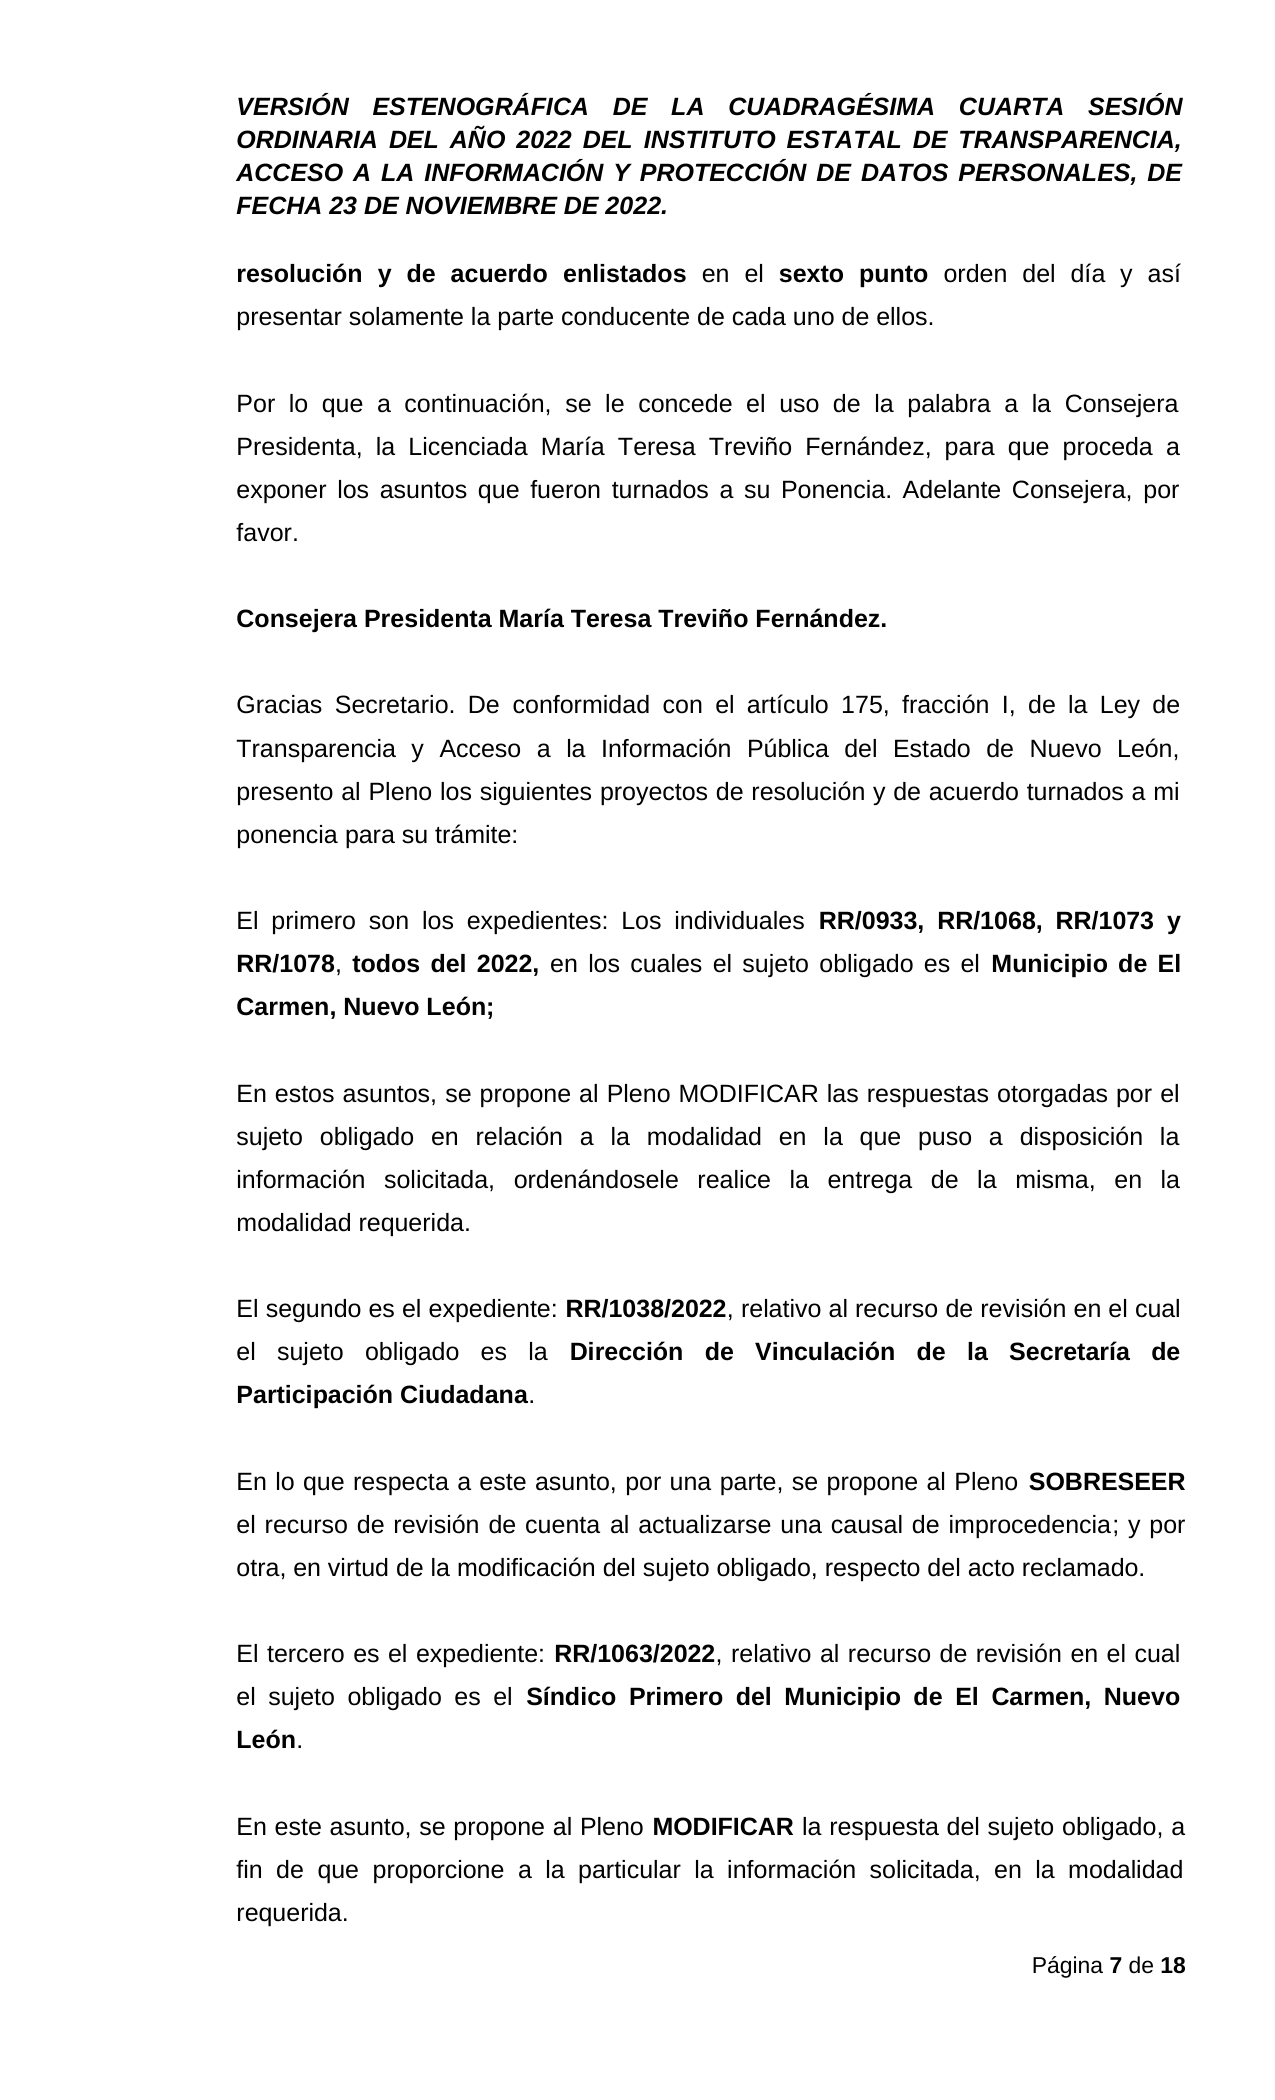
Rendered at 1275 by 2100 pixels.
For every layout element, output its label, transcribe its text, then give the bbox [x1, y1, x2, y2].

text resolución y de acuerdo enlistados en el sexto punto orden del día y así presentar solamente la parte conducente de cada uno de ellos. [236, 259, 1181, 331]
text El primero son los expedientes: Los individuales RR/0933, RR/1068, RR/1073 y RR/1078, todos del 2022, en los cuales el sujeto obligado es el Municipio de El Carmen, Nuevo León; [236, 906, 1181, 1021]
text Consejera Presidenta María Teresa Treviño Fernández. [236, 604, 1181, 633]
text En estos asuntos, se propone al Pleno MODIFICAR las respuestas otorgadas por el sujeto obligado en relación a la modalidad en la que puso a disposición la información solicitada, ordenándosele realice la entrega de la misma, en la modalidad requerida. [236, 1079, 1181, 1237]
text Por lo que a continuación, se le concede el uso de la palabra a la Consejera Presidenta, la Licenciada María Teresa Treviño Fernández, para que proceda a exponer los asuntos que fueron turnados a su Ponencia. Adelante Consejera, por favor. [236, 389, 1181, 547]
text En lo que respecta a este asunto, por una parte, se propone al Pleno SOBRESEER el recurso de revisión de cuenta al actualizarse una causal de improcedencia; y por otra, en virtud de la modificación del sujeto obligado, respecto del acto reclamado. [236, 1467, 1186, 1582]
text El segundo es el expediente: RR/1038/2022, relativo al recurso de revisión en el cual el sujeto obligado es la Dirección de Vinculación de la Secretaría de Participación Ciudadana. [236, 1294, 1181, 1409]
text Gracias Secretario. De conformidad con el artículo 175, fracción I, de la Ley de Transparencia y Acceso a la Información Pública del Estado de Nuevo León, presento al Pleno los siguientes proyectos de resolución y de acuerdo turnados a mi ponencia para su trámite: [236, 691, 1181, 849]
text En este asunto, se propone al Pleno MODIFICAR la respuesta del sujeto obligado, a fin de que proporcione a la particular la información solicitada, en la modalidad requerida. [236, 1812, 1186, 1927]
text El tercero es el expediente: RR/1063/2022, relativo al recurso de revisión en el cual el sujeto obligado es el Síndico Primero del Municipio de El Carmen, Nuevo León. [236, 1639, 1181, 1754]
